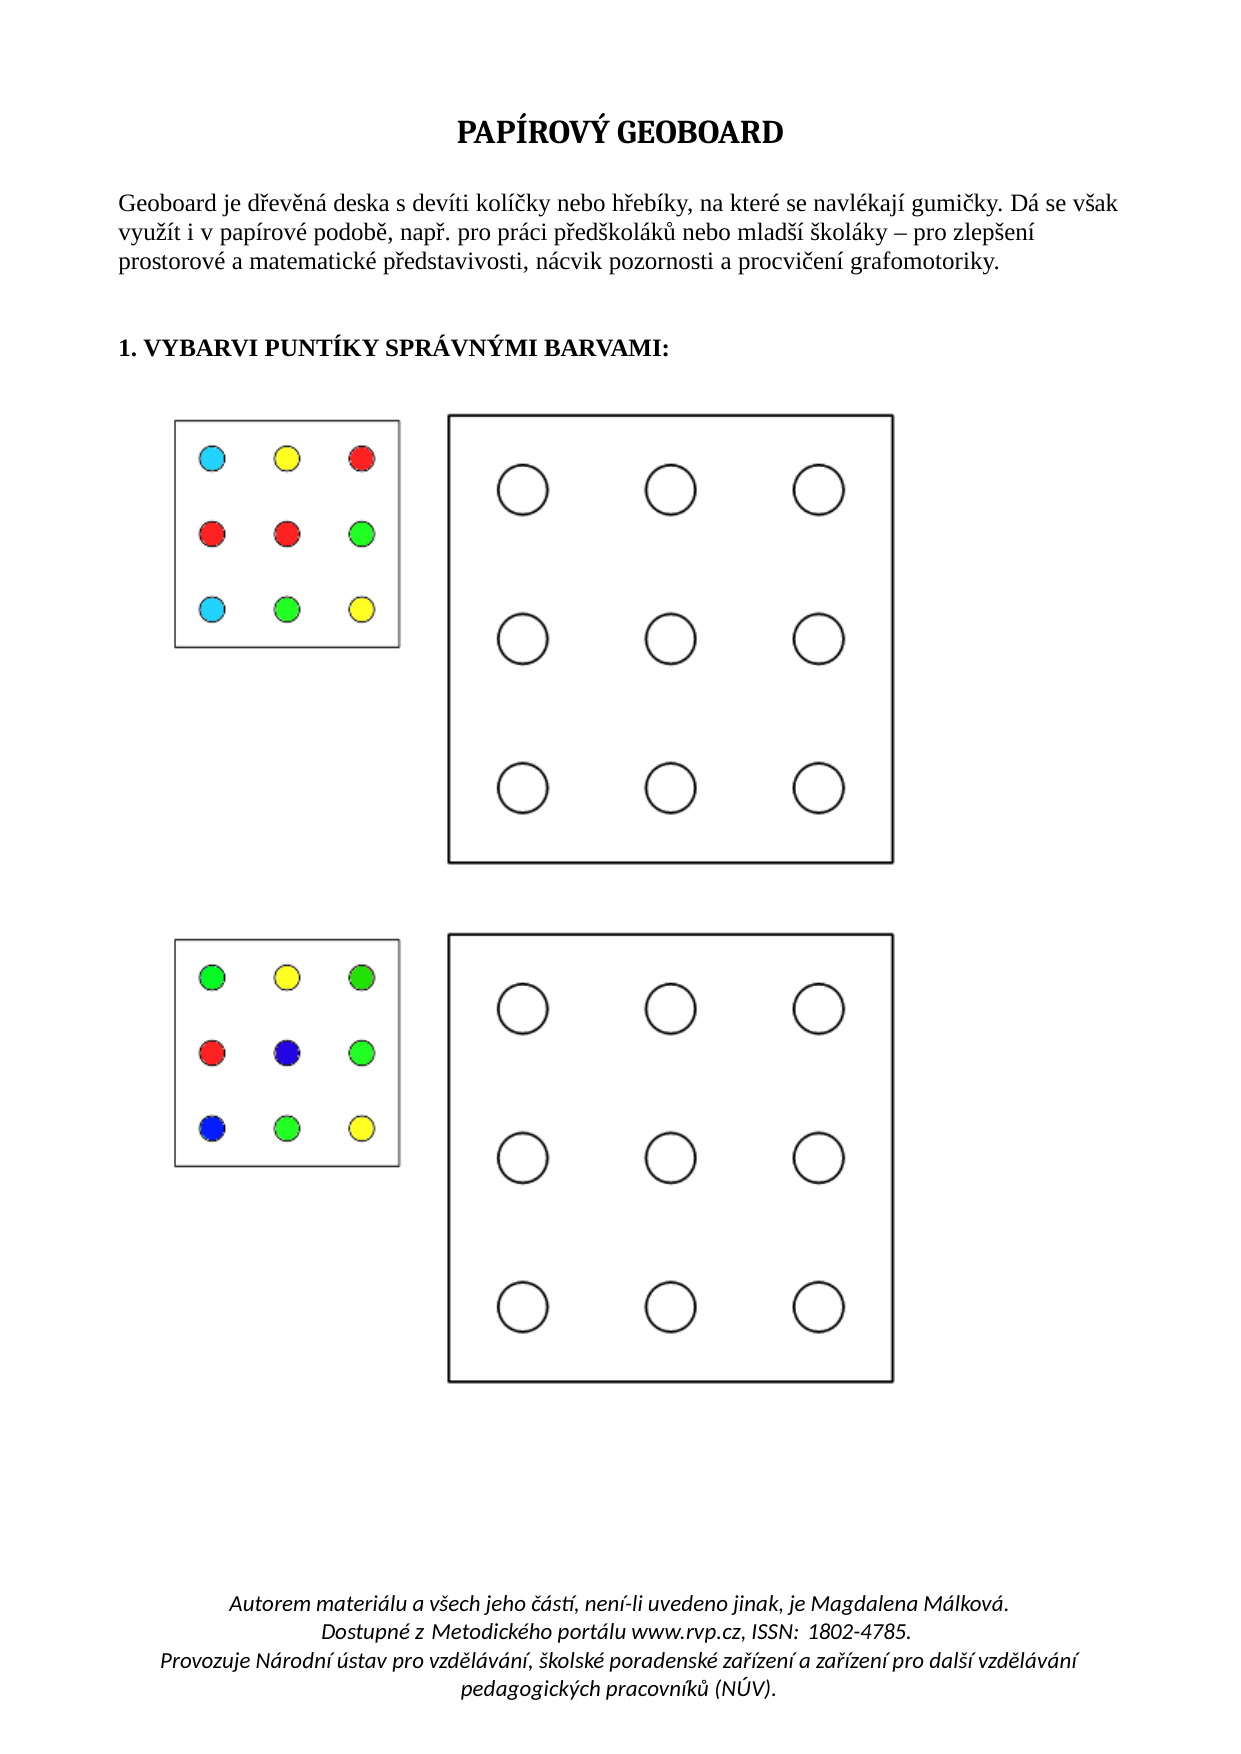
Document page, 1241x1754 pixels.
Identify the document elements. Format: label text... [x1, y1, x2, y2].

text Geoboard je dřevěná deska s devíti kolíčky nebo hřebíky, na které se navlékají gumičky. Dá se však využít i v papírové podobě, např. pro práci předškoláků nebo mladší školáky – pro zlepšení prostorové a matematické představivosti, nácvik pozornosti a procvičení grafomotoriky. [118, 187, 1122, 275]
text 1. VYBARVI PUNTÍKY SPRÁVNÝMI BARVAMI: [118, 333, 1122, 362]
title PAPÍROVÝ GEOBOARD [118, 114, 1122, 152]
picture [134, 918, 913, 1420]
picture [134, 400, 913, 901]
